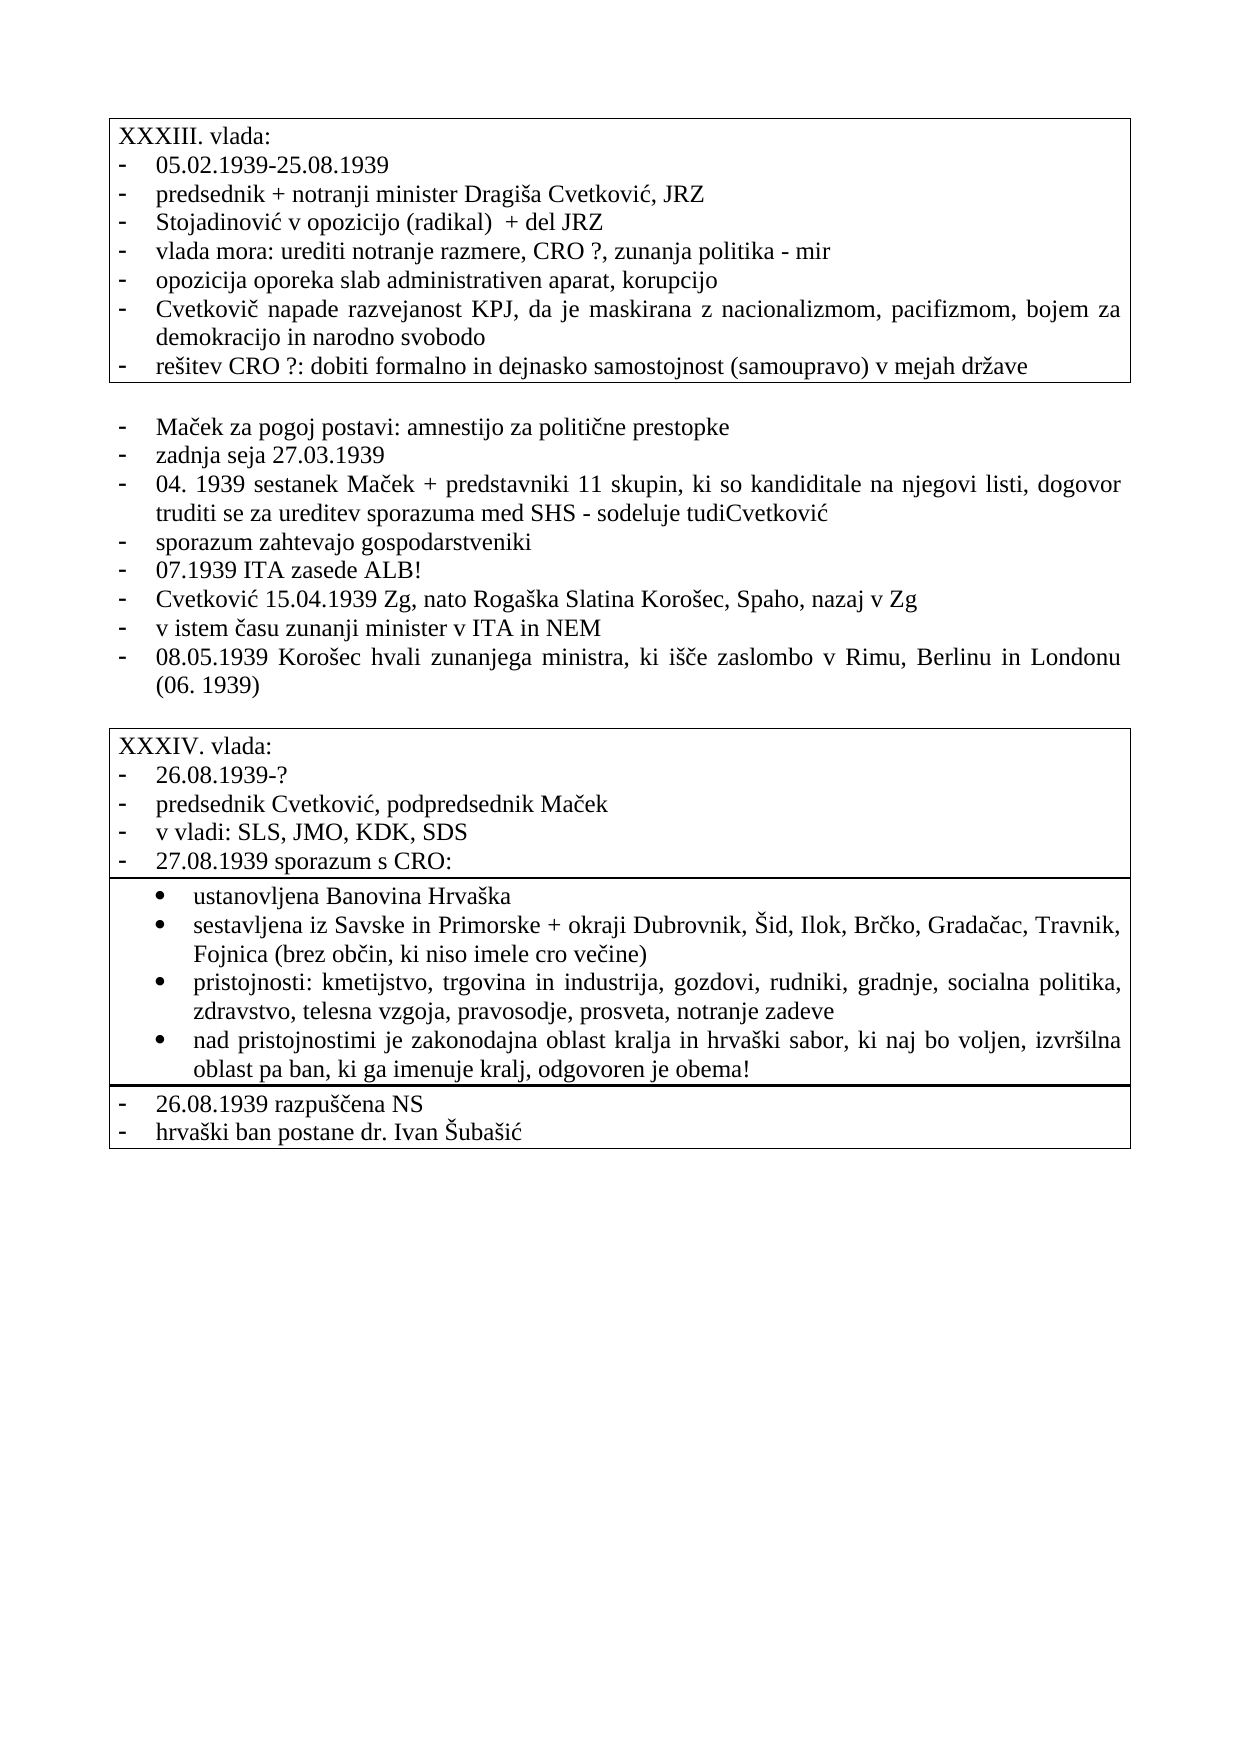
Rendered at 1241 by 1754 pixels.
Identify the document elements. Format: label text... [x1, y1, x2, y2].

list vlada mora: urediti notranje razmere, CRO ?, zunanja politika - mir [118, 236, 1122, 265]
list nad pristojnostimi je zakonodajna oblast kralja in hrvaški sabor, ki naj bo voljen, izvršilna oblast pa ban, ki ga imenuje kralj, odgovoren je obema! [110, 1022, 1130, 1084]
text XXXIV. vlada: [110, 729, 1130, 760]
list pristojnosti: kmetijstvo, trgovina in industrija, gozdovi, rudniki, gradnje, socialna politika, zdravstvo, telesna vzgoja, pravosodje, prosveta, notranje zadeve [110, 964, 1130, 1022]
list 07.1939 ITA zasede ALB! [118, 556, 1122, 584]
list predsednik + notranji minister Dragiša Cvetković, JRZ [118, 179, 1122, 207]
list rešitev CRO ?: dobiti formalno in dejnasko samostojnost (samoupravo) v mejah države [110, 348, 1130, 382]
list Cvetkovič napade razvejanost KPJ, da je maskirana z nacionalizmom, pacifizmom, bojem za demokracijo in narodno svobodo [118, 294, 1122, 348]
list 05.02.1939-25.08.1939 [118, 150, 1122, 179]
list v istem času zunanji minister v ITA in NEM [118, 613, 1122, 642]
text XXXIII. vlada: [110, 119, 1130, 150]
list 26.08.1939 razpuščena NS [110, 1087, 1130, 1114]
list 27.08.1939 sporazum s CRO: [110, 843, 1130, 877]
list sporazum zahtevajo gospodarstveniki [118, 527, 1122, 556]
list 04. 1939 sestanek Maček + predstavniki 11 skupin, ki so kandiditale na njegovi listi, dogovor truditi se za ureditev sporazuma med SHS - sodeluje tudiCvetković [118, 469, 1122, 527]
list 08.05.1939 Korošec hvali zunanjega ministra, ki išče zaslombo v Rimu, Berlinu in Londonu (06. 1939) [118, 642, 1122, 699]
list ustanovljena Banovina Hrvaška [110, 879, 1130, 907]
list sestavljena iz Savske in Primorske + okraji Dubrovnik, Šid, Ilok, Brčko, Gradačac, Travnik, Fojnica (brez občin, ki niso imele cro večine) [110, 907, 1130, 964]
list Stojadinović v opozicijo (radikal) + del JRZ [118, 207, 1122, 236]
list hrvaški ban postane dr. Ivan Šubašić [110, 1114, 1130, 1148]
list Maček za pogoj postavi: amnestijo za politične prestopke [118, 412, 1122, 441]
list predsednik Cvetković, podpredsednik Maček [118, 789, 1122, 817]
list opozicija oporeka slab administrativen aparat, korupcijo [118, 265, 1122, 294]
list Cvetković 15.04.1939 Zg, nato Rogaška Slatina Korošec, Spaho, nazaj v Zg [118, 584, 1122, 613]
list zadnja seja 27.03.1939 [118, 441, 1122, 469]
list v vladi: SLS, JMO, KDK, SDS [118, 817, 1122, 843]
list 26.08.1939-? [118, 760, 1122, 789]
